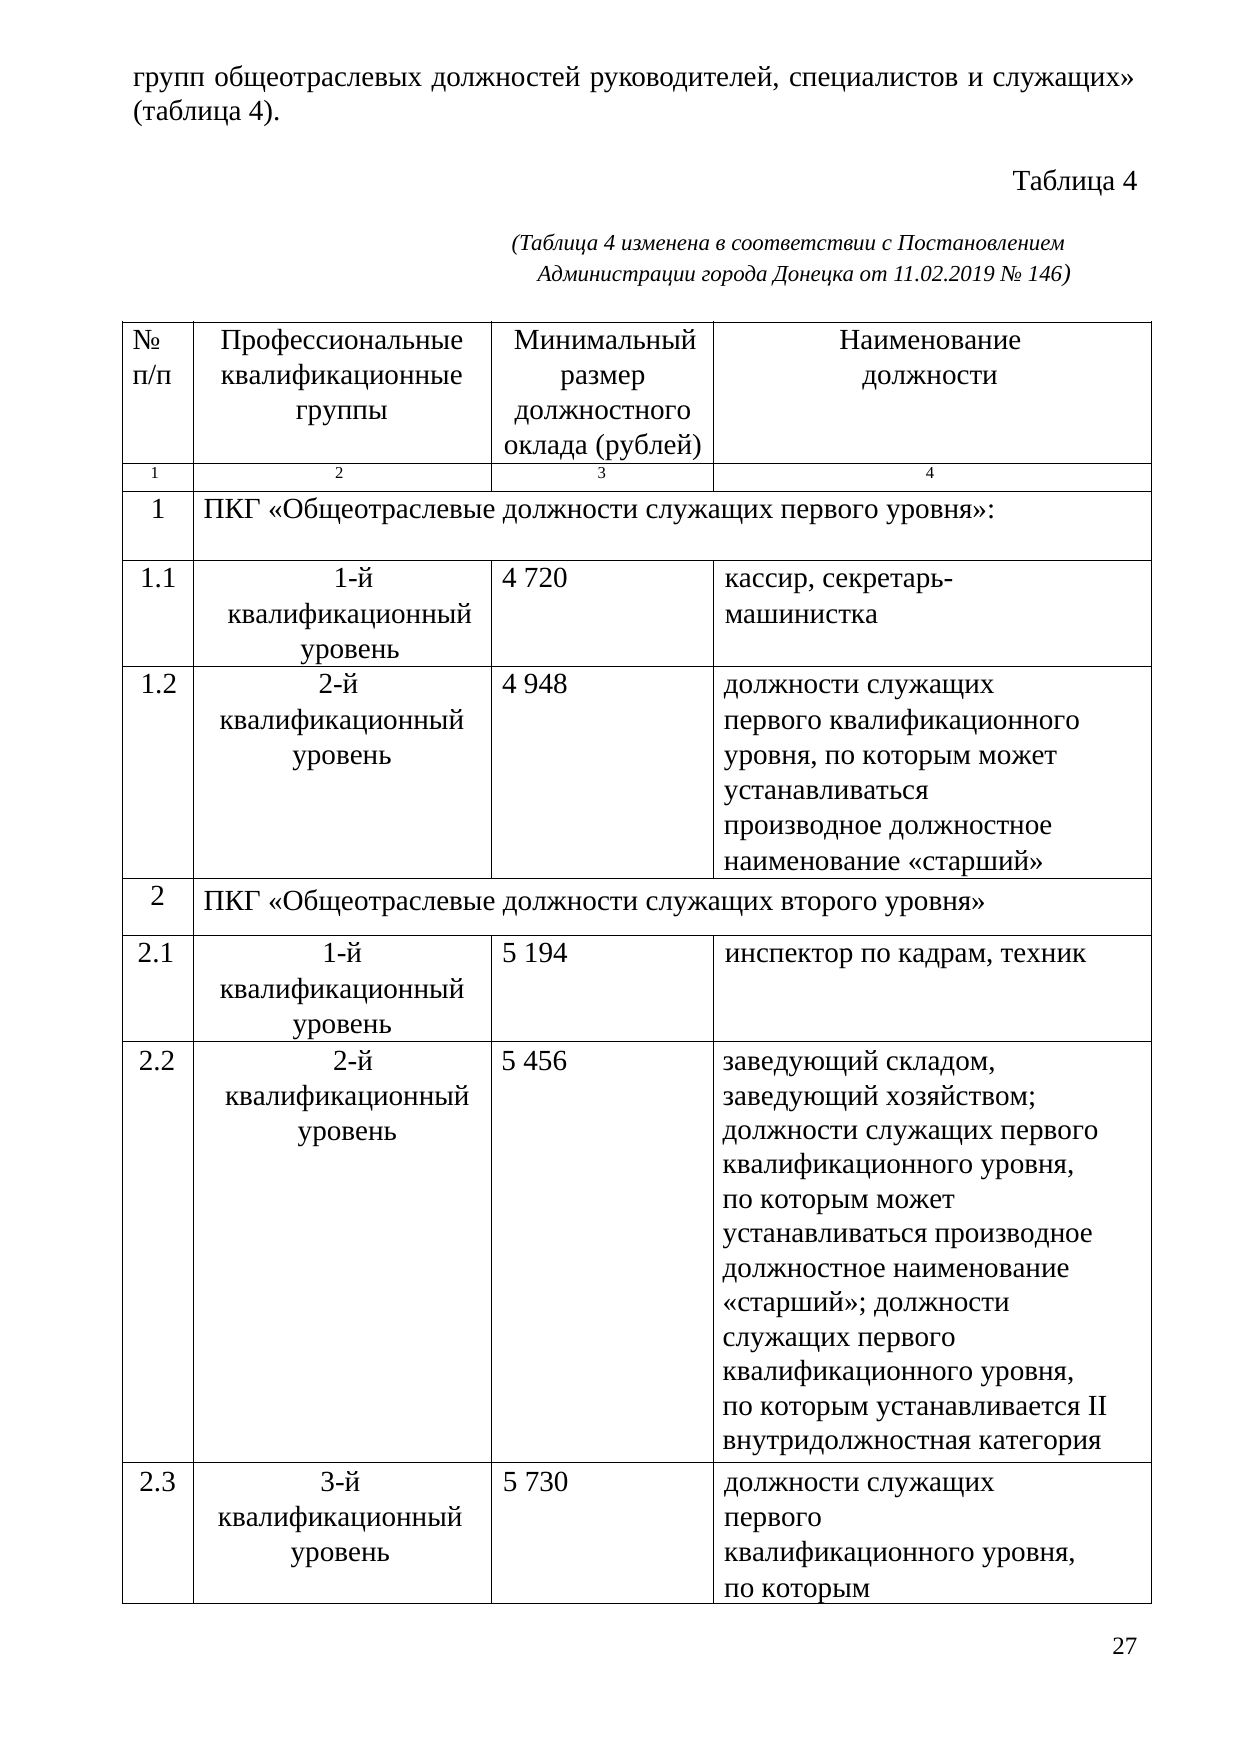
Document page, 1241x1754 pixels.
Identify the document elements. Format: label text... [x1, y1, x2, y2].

text Администрации города Донецка от 11.02.2019 № 146) [133, 258, 1073, 287]
table_cell должности служащих первого квалификационного уровня, по которым может устанавливаться производное должностное наименование «старший» [714, 667, 1151, 878]
list групп общеотраслевых должностей руководителей, специалистов и служащих» (таблица 4). [133, 59, 1136, 126]
table_cell 2.3 [123, 1463, 193, 1603]
text Таблица 4 [133, 163, 1137, 197]
table_cell заведующий складом, заведующий хозяйством; должности служащих первого квалификационного уровня, по которым может устанавливаться производное должностное наименование «старший»; должности служащих первого квалификационного уровня, по которым устанавливается II внутридолжностная категория [714, 1042, 1151, 1462]
table_header Наименование должности [714, 323, 1151, 463]
table_cell 1-й квалификационный уровень [194, 936, 491, 1041]
table_cell [601, 1463, 713, 1603]
table_cell 1 [123, 464, 193, 491]
table_cell 4 [714, 464, 1151, 491]
table_cell 4 720 [492, 561, 713, 666]
table_cell кассир, секретарь-машинистка [714, 561, 1151, 666]
table_cell 2.2 [123, 1042, 193, 1462]
table_cell 5 194 [492, 936, 713, 1041]
table_cell 1 [123, 492, 193, 560]
table_cell 1.1 [123, 561, 193, 666]
table_header Профессиональные квалификационные группы [194, 323, 491, 463]
table_cell 4 948 [492, 667, 713, 878]
table_cell 1.2 [123, 667, 193, 878]
table_header Минимальный размер должностного оклада (рублей) [492, 323, 713, 463]
table_cell должности служащих первого квалификационного уровня, по которым [714, 1463, 1151, 1603]
table_cell 1-й квалификационный уровень [194, 561, 491, 666]
table_cell 2 [123, 879, 193, 935]
text (Таблица 4 изменена в соответствии с Постановлением [133, 229, 1073, 256]
table_cell [601, 1042, 713, 1462]
table_cell 2.1 [123, 936, 193, 1041]
table_cell 3-й квалификационный уровень [194, 1463, 491, 1603]
table_cell ПКГ «Общеотраслевые должности служащих первого уровня»: [194, 492, 1151, 560]
table_header № п/п [123, 323, 193, 463]
table_cell 2 [194, 464, 491, 491]
table_cell 2-й квалификационный уровень [194, 1042, 491, 1462]
table_cell 3 [492, 464, 713, 491]
table_cell ПКГ «Общеотраслевые должности служащих второго уровня» [194, 879, 1151, 935]
table_cell 2-й квалификационный уровень [194, 667, 491, 878]
table_cell 5 730 [492, 1463, 601, 1603]
table_cell 5 456 [492, 1042, 601, 1462]
table_cell инспектор по кадрам, техник [714, 936, 1151, 1041]
